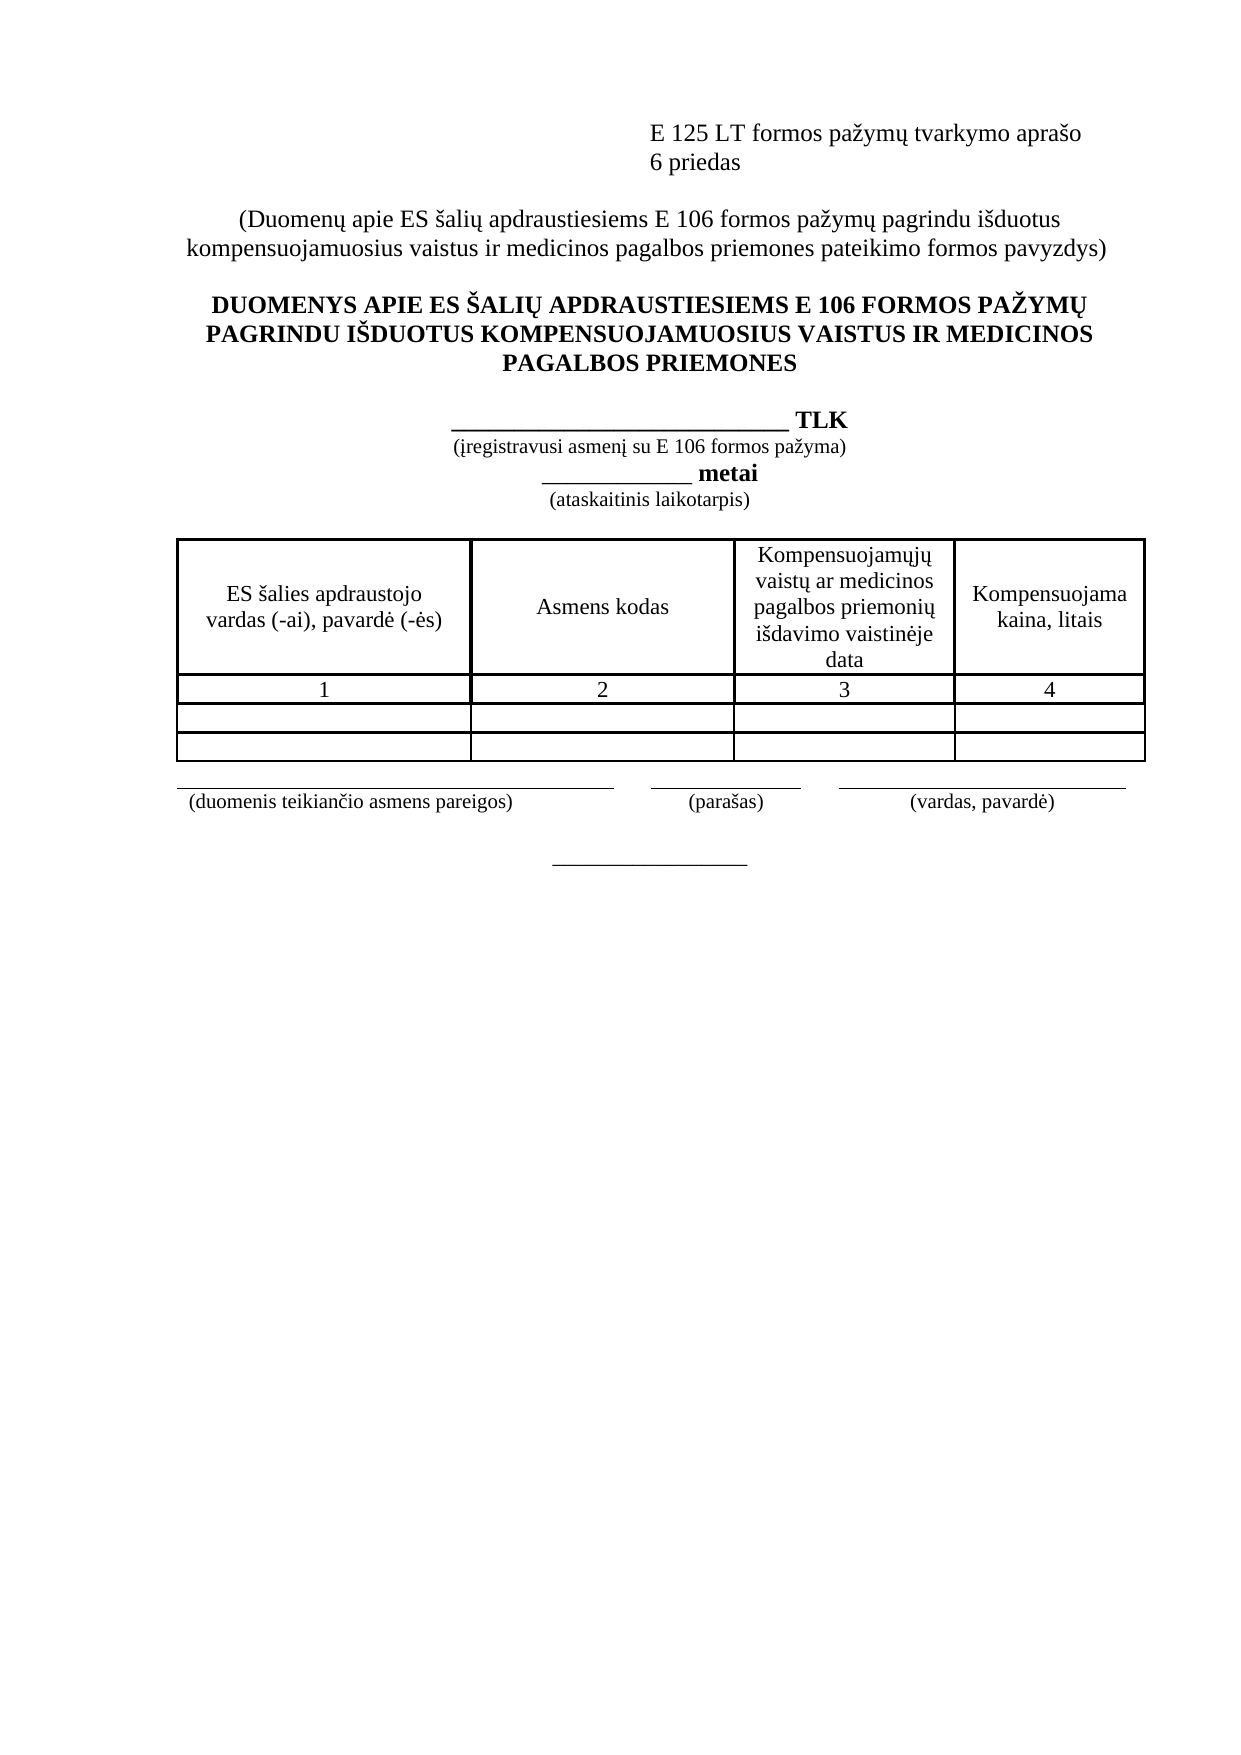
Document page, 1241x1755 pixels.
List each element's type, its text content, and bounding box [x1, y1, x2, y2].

table_header Kompensuojamųjų vaistų ar medicinos pagalbos priemonių išdavimo vaistinėje data [736, 541, 953, 672]
table_header ES šalies apdraustojo vardas (-ai), pavardė (-ės) [179, 541, 469, 672]
table_header [614, 788, 651, 813]
table_header Kompensuojama kaina, litais [956, 541, 1143, 672]
text _________________ [177, 842, 1122, 868]
text E 125 LT formos pažymų tvarkymo aprašo [649, 118, 1122, 147]
text (įregistravusi asmenį su E 106 formos pažyma) [177, 434, 1122, 458]
table_cell [178, 734, 470, 760]
table_header (vardas, pavardė) [839, 789, 1126, 813]
table_header (duomenis teikiančio asmens pareigos) [177, 789, 613, 813]
table_cell 4 [956, 676, 1143, 702]
table_header Asmens kodas [473, 541, 733, 672]
text ___________________________ TLK [177, 406, 1122, 434]
table_cell [956, 705, 1144, 731]
table_cell [472, 734, 733, 760]
table_cell [178, 705, 470, 731]
text ____________ metai [177, 458, 1122, 487]
table_cell [956, 734, 1144, 760]
table_cell [735, 705, 954, 731]
text (Duomenų apie ES šalių apdraustiesiems E 106 formos pažymų pagrindu išduotus kompensuojamuosius vaistus ir medicinos pagalbos priemones pateikimo formos pavyzdys) [177, 204, 1122, 262]
table_header [801, 788, 838, 813]
table_cell [735, 734, 954, 760]
text 6 priedas [649, 147, 1122, 176]
table_cell [472, 705, 733, 731]
table_cell 2 [473, 676, 733, 702]
table_header (parašas) [651, 789, 801, 813]
text (ataskaitinis laikotarpis) [177, 487, 1122, 511]
table_cell 1 [179, 676, 469, 702]
table_cell 3 [736, 676, 953, 702]
text DUOMENYS APIE ES ŠALIŲ APDRAUSTIESIEMS E 106 FORMOS PAŽYMŲ PAGRINDU IŠDUOTUS KOMPENSUOJAMUOSIUS VAISTUS IR MEDICINOS PAGALBOS PRIEMONES [177, 291, 1122, 377]
